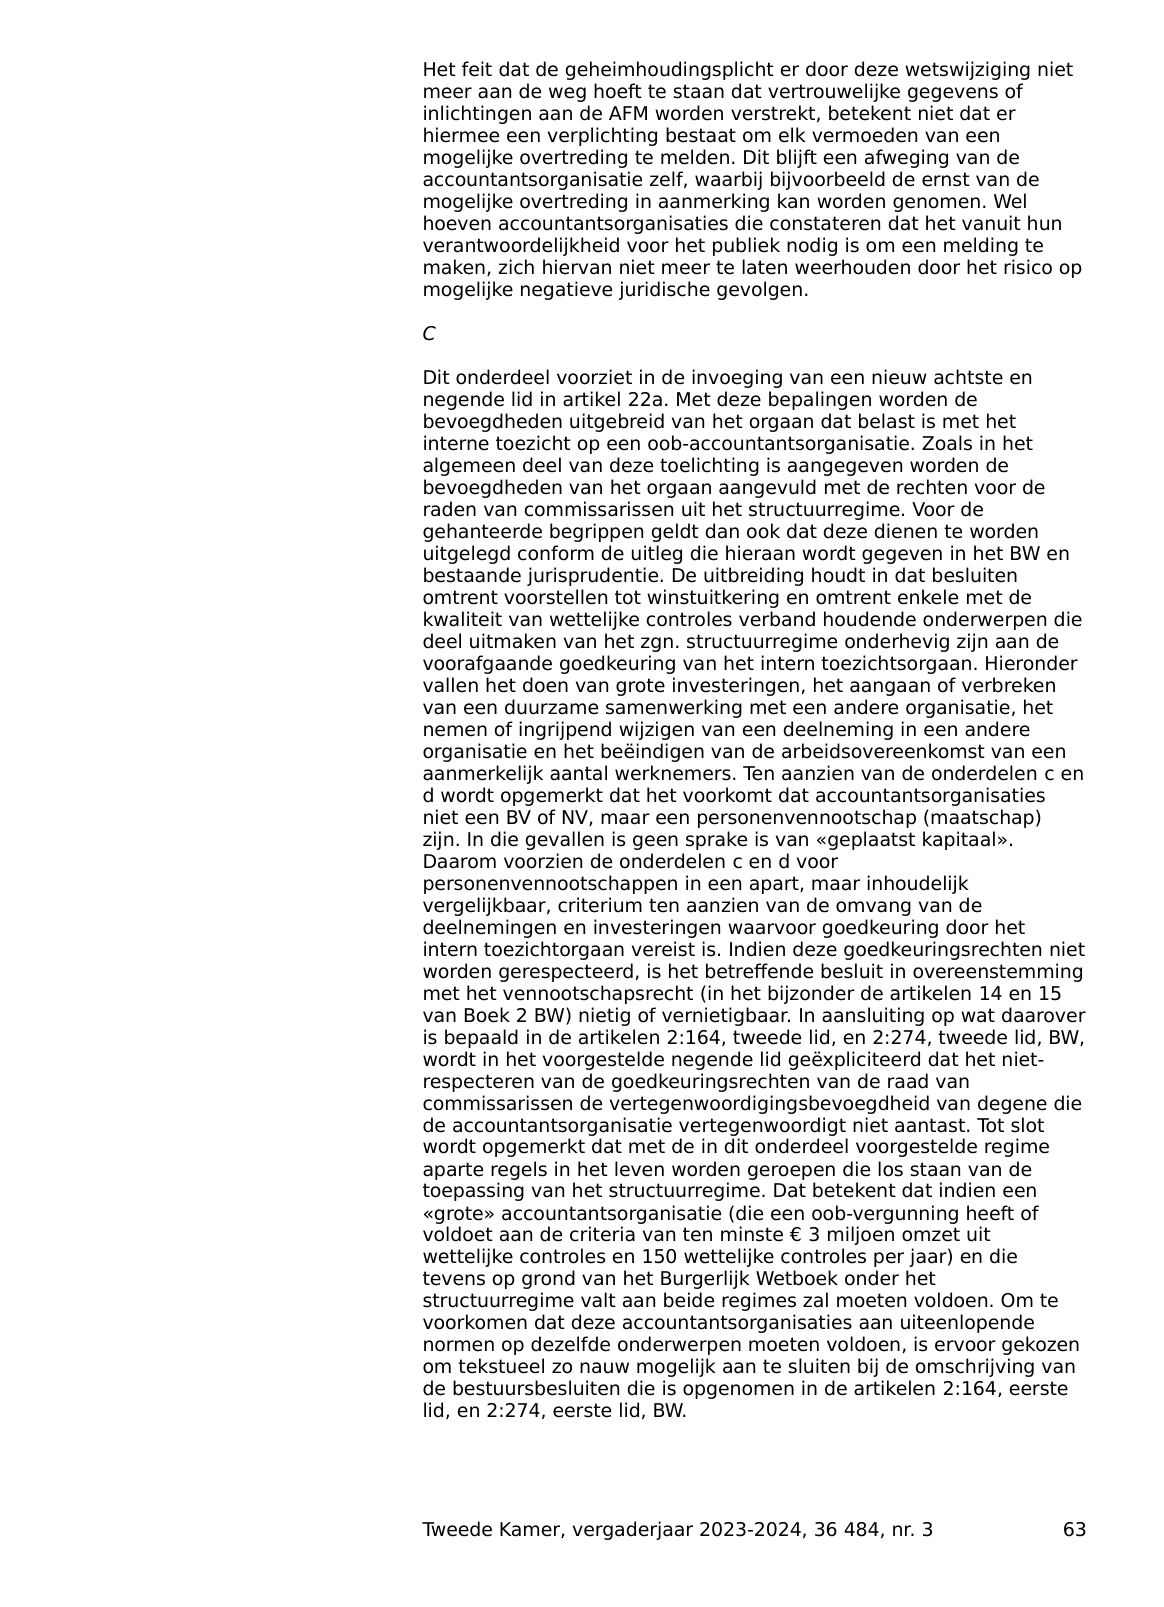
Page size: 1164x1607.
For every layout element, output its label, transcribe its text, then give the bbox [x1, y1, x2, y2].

subtitle C [422, 323, 1087, 345]
text Het feit dat de geheimhoudingsplicht er door deze wetswijziging niet meer aan de weg hoeft te staan dat vertrouwelijke gegevens of inlichtingen aan de AFM worden verstrekt, betekent niet dat er hiermee een verplichting bestaat om elk vermoeden van een mogelijke overtreding te melden. Dit blijft een afweging van de accountantsorganisatie zelf, waarbij bijvoorbeeld de ernst van de mogelijke overtreding in aanmerking kan worden genomen. Wel hoeven accountantsorganisaties die constateren dat het vanuit hun verantwoordelijkheid voor het publiek nodig is om een melding te maken, zich hiervan niet meer te laten weerhouden door het risico op mogelijke negatieve juridische gevolgen. [422, 59, 1087, 301]
text Dit onderdeel voorziet in de invoeging van een nieuw achtste en negende lid in artikel 22a. Met deze bepalingen worden de bevoegdheden uitgebreid van het orgaan dat belast is met het interne toezicht op een oob-accountantsorganisatie. Zoals in het algemeen deel van deze toelichting is aangegeven worden de bevoegdheden van het orgaan aangevuld met de rechten voor de raden van commissarissen uit het structuurregime. Voor de gehanteerde begrippen geldt dan ook dat deze dienen te worden uitgelegd conform de uitleg die hieraan wordt gegeven in het BW en bestaande jurisprudentie. De uitbreiding houdt in dat besluiten omtrent voorstellen tot winstuitkering en omtrent enkele met de kwaliteit van wettelijke controles verband houdende onderwerpen die deel uitmaken van het zgn. structuurregime onderhevig zijn aan de voorafgaande goedkeuring van het intern toezichtsorgaan. Hieronder vallen het doen van grote investeringen, het aangaan of verbreken van een duurzame samenwerking met een andere organisatie, het nemen of ingrijpend wijzigen van een deelneming in een andere organisatie en het beëindigen van de arbeidsovereenkomst van een aanmerkelijk aantal werknemers. Ten aanzien van de onderdelen c en d wordt opgemerkt dat het voorkomt dat accountantsorganisaties niet een BV of NV, maar een personenvennootschap (maatschap) zijn. In die gevallen is geen sprake is van «geplaatst kapitaal». Daarom voorzien de onderdelen c en d voor personenvennootschappen in een apart, maar inhoudelijk vergelijkbaar, criterium ten aanzien van de omvang van de deelnemingen en investeringen waarvoor goedkeuring door het intern toezichtorgaan vereist is. Indien deze goedkeuringsrechten niet worden gerespecteerd, is het betreffende besluit in overeenstemming met het vennootschapsrecht (in het bijzonder de artikelen 14 en 15 van Boek 2 BW) nietig of vernietigbaar. In aansluiting op wat daarover is bepaald in de artikelen 2:164, tweede lid, en 2:274, tweede lid, BW, wordt in het voorgestelde negende lid geëxpliciteerd dat het niet-respecteren van de goedkeuringsrechten van de raad van commissarissen de vertegenwoordigingsbevoegdheid van degene die de accountantsorganisatie vertegenwoordigt niet aantast. Tot slot wordt opgemerkt dat met de in dit onderdeel voorgestelde regime aparte regels in het leven worden geroepen die los staan van de toepassing van het structuurregime. Dat betekent dat indien een «grote» accountantsorganisatie (die een oob-vergunning heeft of voldoet aan de criteria van ten minste € 3 miljoen omzet uit wettelijke controles en 150 wettelijke controles per jaar) en die tevens op grond van het Burgerlijk Wetboek onder het structuurregime valt aan beide regimes zal moeten voldoen. Om te voorkomen dat deze accountantsorganisaties aan uiteenlopende normen op dezelfde onderwerpen moeten voldoen, is ervoor gekozen om tekstueel zo nauw mogelijk aan te sluiten bij de omschrijving van de bestuursbesluiten die is opgenomen in de artikelen 2:164, eerste lid, en 2:274, eerste lid, BW. [422, 367, 1087, 1422]
